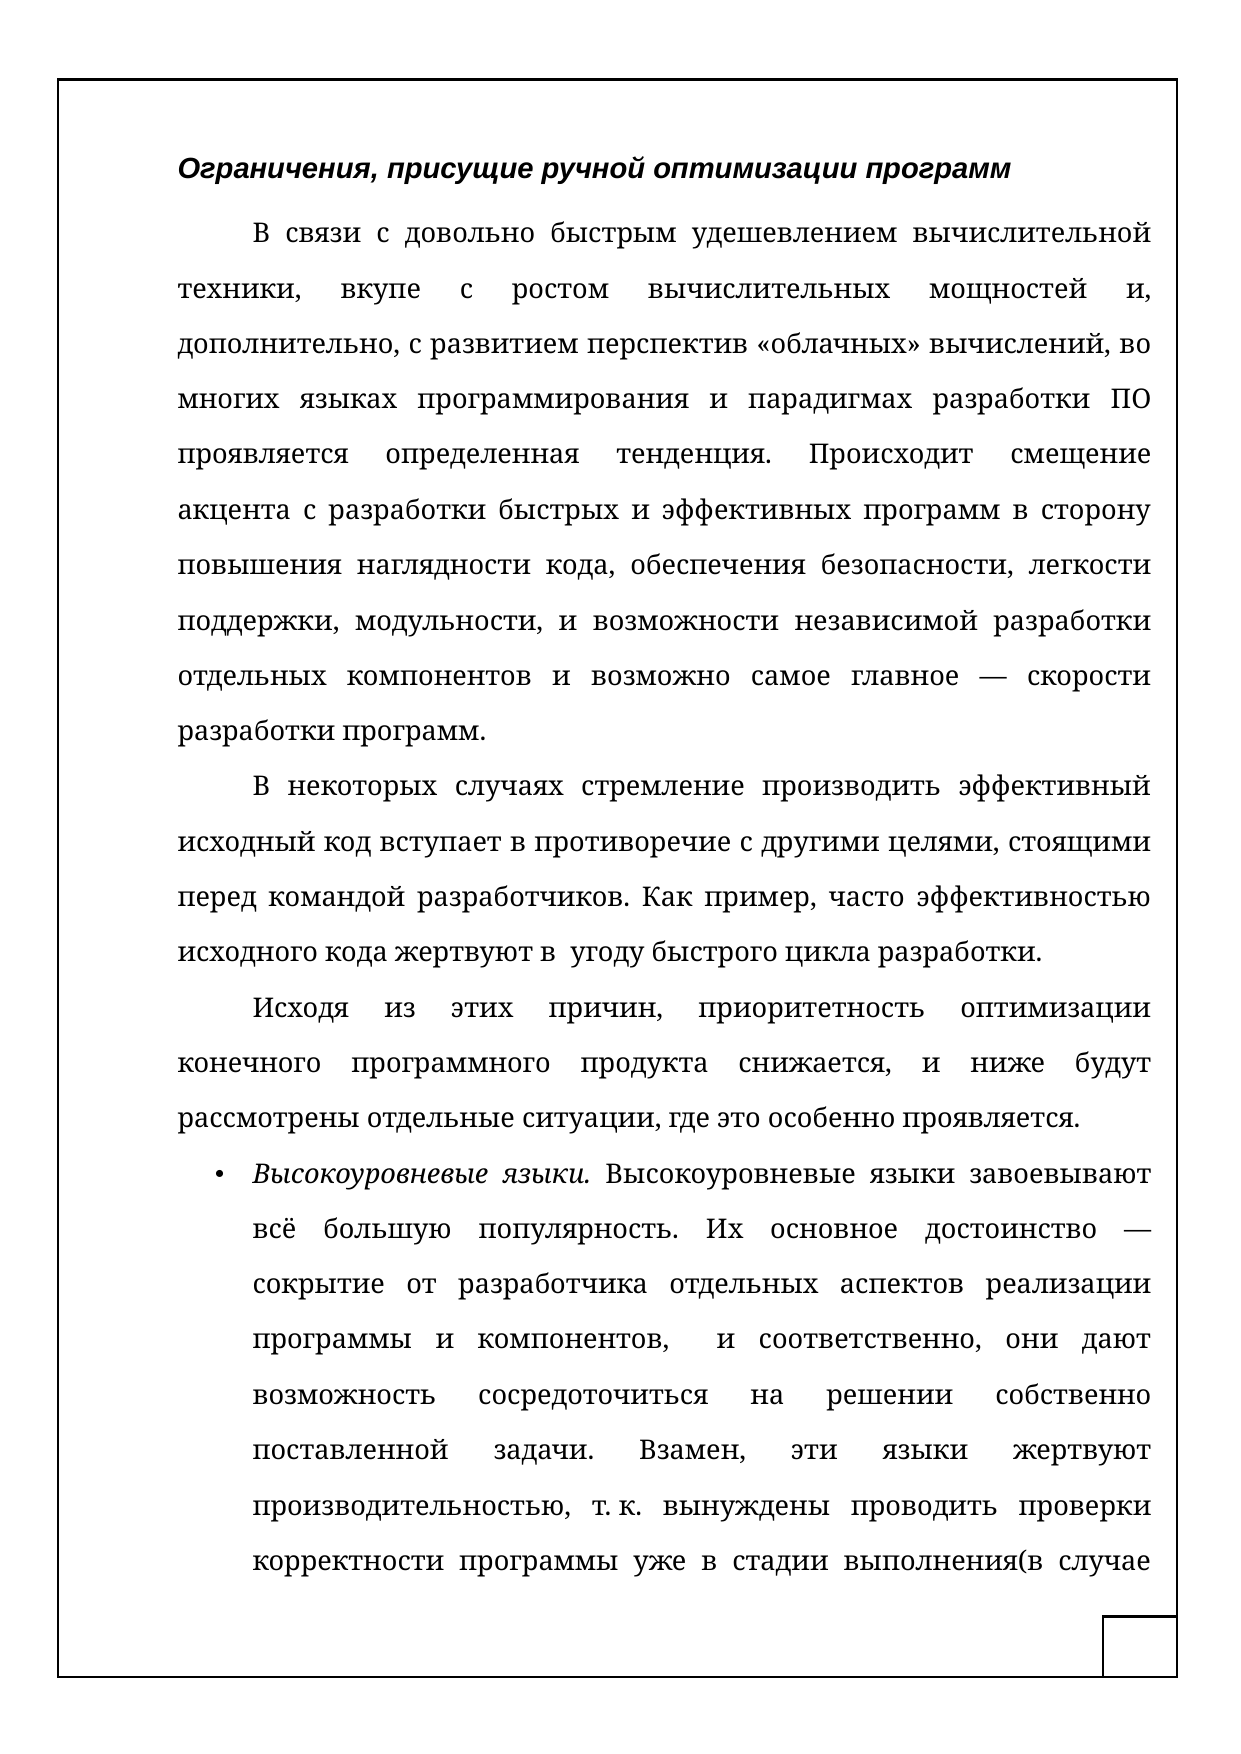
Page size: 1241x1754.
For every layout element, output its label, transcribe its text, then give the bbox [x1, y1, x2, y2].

text Исходя из этих причин, приоритетность оптимизации конечного программного продукта снижается, и ниже будут рассмотрены отдельные ситуации, где это особенно проявляется. [177, 988, 1152, 1136]
list Высокоуровневые языки. Высокоуровневые языки завоевывают всё большую популярность. Их основное достоинство — сокрытие от разработчика отдельных аспектов реализации программы и компонентов, и соответственно, они дают возможность сосредоточиться на решении собственно поставленной задачи. Взамен, эти языки жертвуют производительностью, т. к. вынуждены проводить проверки корректности программы уже в стадии выполнения(в случае [215, 1154, 1152, 1578]
text В некоторых случаях стремление производить эффективный исходный код вступает в противоречие с другими целями, стоящими перед командой разработчиков. Как пример, часто эффективностью исходного кода жертвуют в угоду быстрого цикла разработки. [177, 767, 1152, 970]
text В связи с довольно быстрым удешевлением вычислительной техники, вкупе с ростом вычислительных мощностей и, дополнительно, с развитием перспектив «облачных» вычислений, во многих языках программирования и парадигмах разработки ПО проявляется определенная тенденция. Происходит смещение акцента с разработки быстрых и эффективных программ в сторону повышения наглядности кода, обеспечения безопасности, легкости поддержки, модульности, и возможности независимой разработки отдельных компонентов и возможно самое главное — скорости разработки программ. [177, 214, 1152, 748]
subtitle Ограничения, присущие ручной оптимизации программ [177, 151, 1152, 184]
